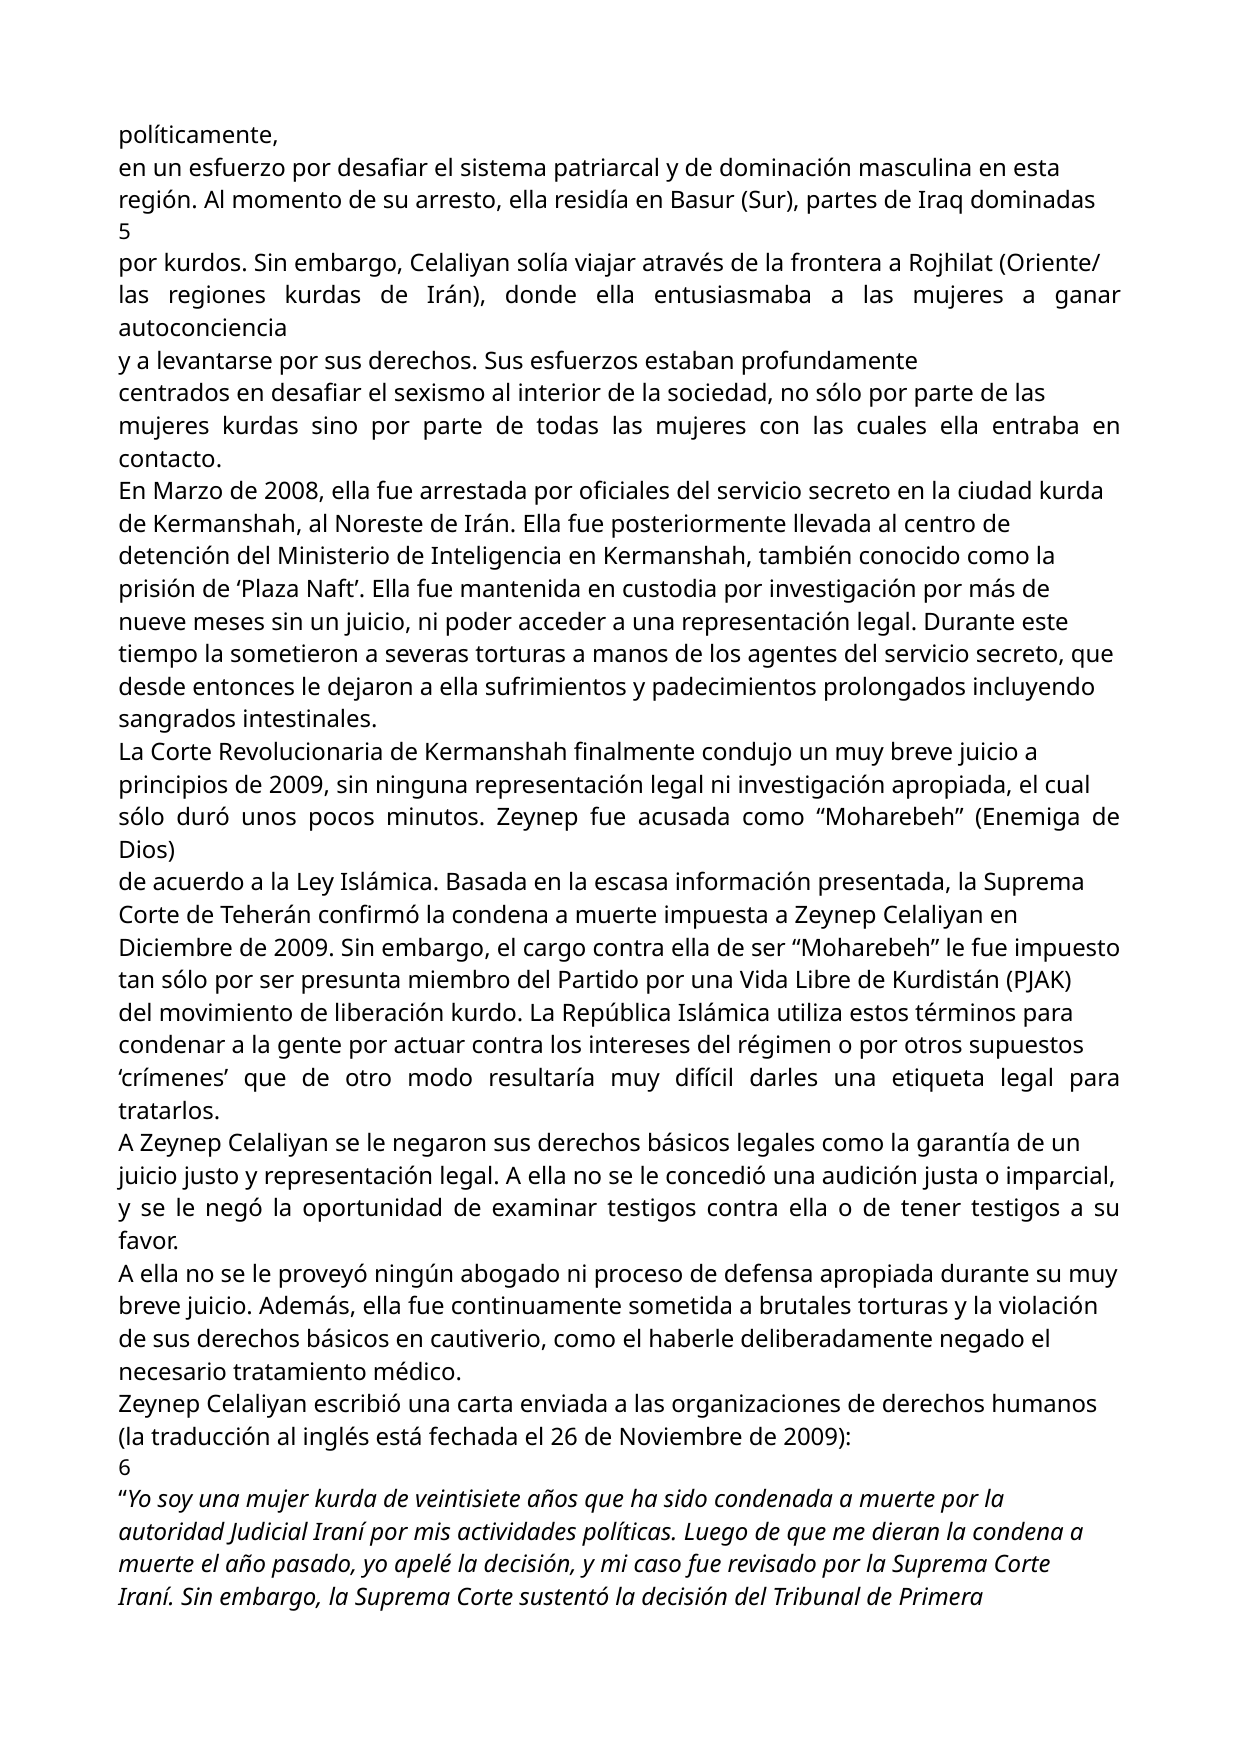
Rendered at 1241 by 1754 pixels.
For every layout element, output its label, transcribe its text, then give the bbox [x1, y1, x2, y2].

text condenar a la gente por actuar contra los intereses del régimen o por otros supuestos [118, 1028, 1122, 1061]
text de acuerdo a la Ley Islámica. Basada en la escasa información presentada, la Suprema [118, 865, 1122, 898]
text por kurdos. Sin embargo, Celaliyan solía viajar através de la frontera a Rojhilat (Oriente/ [118, 246, 1122, 278]
text y se le negó la oportunidad de examinar testigos contra ella o de tener testigos a su favor. [118, 1191, 1122, 1256]
text Diciembre de 2009. Sin embargo, el cargo contra ella de ser “Moharebeh” le fue impuesto [118, 930, 1122, 963]
text del movimiento de liberación kurdo. La República Islámica utiliza estos términos para [118, 996, 1122, 1028]
text 6 [118, 1452, 1122, 1482]
text “Yo soy una mujer kurda de veintisiete años que ha sido condenada a muerte por la [118, 1482, 1122, 1514]
text tiempo la sometieron a severas torturas a manos de los agentes del servicio secreto, que [118, 637, 1122, 669]
text Zeynep Celaliyan escribió una carta enviada a las organizaciones de derechos humanos [118, 1387, 1122, 1419]
text mujeres kurdas sino por parte de todas las mujeres con las cuales ella entraba en contacto. [118, 409, 1122, 474]
text región. Al momento de su arresto, ella residía en Basur (Sur), partes de Iraq dominadas [118, 183, 1122, 216]
text centrados en desafiar el sexismo al interior de la sociedad, no sólo por parte de las [118, 376, 1122, 409]
text Corte de Teherán confirmó la condena a muerte impuesta a Zeynep Celaliyan en [118, 898, 1122, 930]
text autoridad Judicial Iraní por mis actividades políticas. Luego de que me dieran la condena a [118, 1514, 1122, 1547]
text sólo duró unos pocos minutos. Zeynep fue acusada como “Moharebeh” (Enemiga de Dios) [118, 800, 1122, 865]
text detención del Ministerio de Inteligencia en Kermanshah, también conocido como la [118, 539, 1122, 572]
text ‘crímenes’ que de otro modo resultaría muy difícil darles una etiqueta legal para tratarlos. [118, 1061, 1122, 1126]
text A ella no se le proveyó ningún abogado ni proceso de defensa apropiada durante su muy [118, 1256, 1122, 1289]
text prisión de ‘Plaza Naft’. Ella fue mantenida en custodia por investigación por más de [118, 572, 1122, 604]
text y a levantarse por sus derechos. Sus esfuerzos estaban profundamente [118, 343, 1122, 376]
text muerte el año pasado, yo apelé la decisión, y mi caso fue revisado por la Suprema Corte [118, 1547, 1122, 1580]
text políticamente, [118, 118, 1122, 151]
text de Kermanshah, al Noreste de Irán. Ella fue posteriormente llevada al centro de [118, 507, 1122, 539]
text en un esfuerzo por desafiar el sistema patriarcal y de dominación masculina en esta [118, 151, 1122, 183]
text (la traducción al inglés está fechada el 26 de Noviembre de 2009): [118, 1419, 1122, 1452]
text de sus derechos básicos en cautiverio, como el haberle deliberadamente negado el [118, 1322, 1122, 1354]
text tan sólo por ser presunta miembro del Partido por una Vida Libre de Kurdistán (PJAK) [118, 963, 1122, 996]
text nueve meses sin un juicio, ni poder acceder a una representación legal. Durante este [118, 604, 1122, 637]
text La Corte Revolucionaria de Kermanshah finalmente condujo un muy breve juicio a [118, 735, 1122, 767]
text principios de 2009, sin ninguna representación legal ni investigación apropiada, el cual [118, 767, 1122, 800]
text A Zeynep Celaliyan se le negaron sus derechos básicos legales como la garantía de un [118, 1126, 1122, 1159]
text En Marzo de 2008, ella fue arrestada por oficiales del servicio secreto en la ciudad kurda [118, 474, 1122, 507]
text desde entonces le dejaron a ella sufrimientos y padecimientos prolongados incluyendo [118, 669, 1122, 702]
text Iraní. Sin embargo, la Suprema Corte sustentó la decisión del Tribunal de Primera [118, 1580, 1122, 1612]
text necesario tratamiento médico. [118, 1354, 1122, 1387]
text las regiones kurdas de Irán), donde ella entusiasmaba a las mujeres a ganar autoconciencia [118, 278, 1122, 343]
text sangrados intestinales. [118, 702, 1122, 735]
text breve juicio. Además, ella fue continuamente sometida a brutales torturas y la violación [118, 1289, 1122, 1322]
text juicio justo y representación legal. A ella no se le concedió una audición justa o imparcial, [118, 1159, 1122, 1191]
text 5 [118, 216, 1122, 246]
